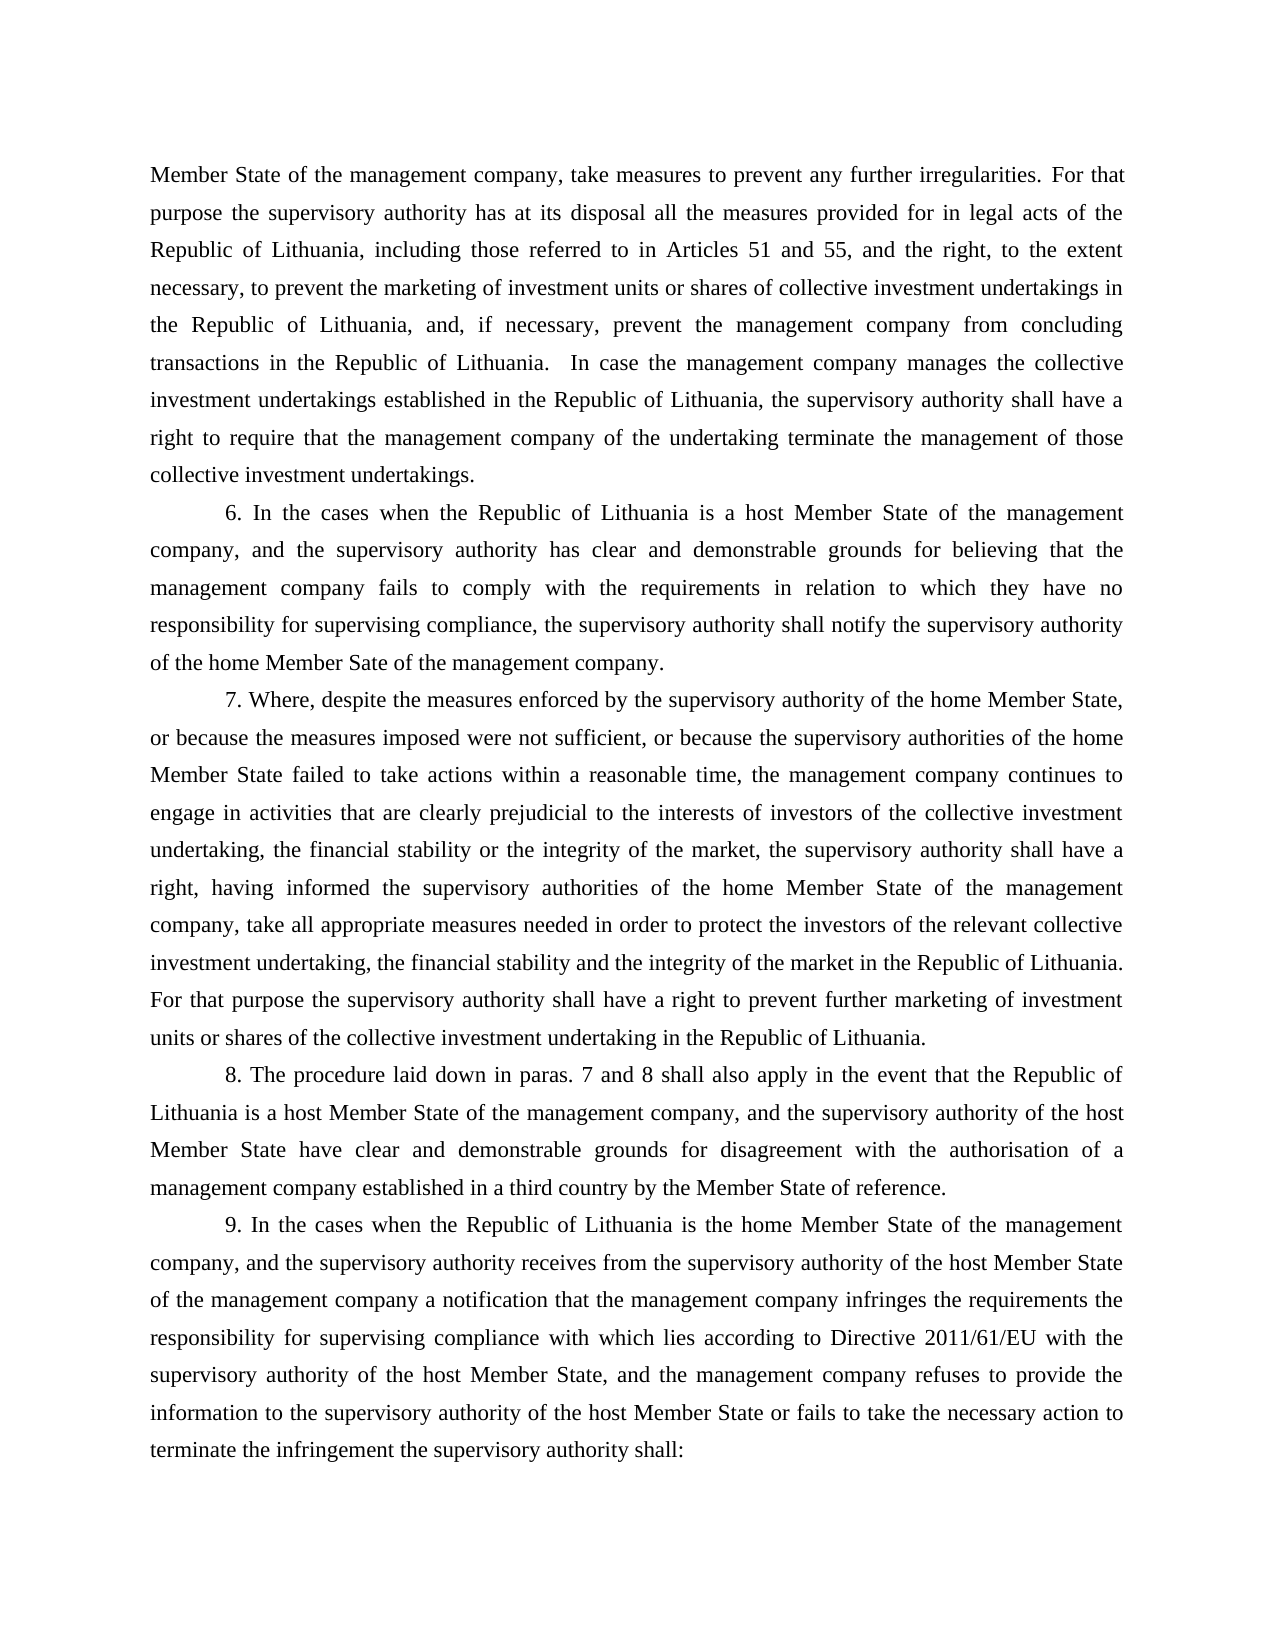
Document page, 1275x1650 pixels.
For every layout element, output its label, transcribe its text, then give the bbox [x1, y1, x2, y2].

text Member State of the management company, take measures to prevent any further irregularities. For that purpose the supervisory authority has at its disposal all the measures provided for in legal acts of the Republic of Lithuania, including those referred to in Articles 51 and 55, and the right, to the extent necessary, to prevent the marketing of investment units or shares of collective investment undertakings in the Republic of Lithuania, and, if necessary, prevent the management company from concluding transactions in the Republic of Lithuania. In case the management company manages the collective investment undertakings established in the Republic of Lithuania, the supervisory authority shall have a right to require that the management company of the undertaking terminate the management of those collective investment undertakings. [150, 150, 1125, 487]
text 6. In the cases when the Republic of Lithuania is a host Member State of the management company, and the supervisory authority has clear and demonstrable grounds for believing that the management company fails to comply with the requirements in relation to which they have no responsibility for supervising compliance, the supervisory authority shall notify the supervisory authority of the home Member Sate of the management company. [150, 487, 1125, 675]
text 9. In the cases when the Republic of Lithuania is the home Member State of the management company, and the supervisory authority receives from the supervisory authority of the host Member State of the management company a notification that the management company infringes the requirements the responsibility for supervising compliance with which lies according to Directive 2011/61/EU with the supervisory authority of the host Member State, and the management company refuses to provide the information to the supervisory authority of the host Member State or fails to take the necessary action to terminate the infringement the supervisory authority shall: [150, 1200, 1125, 1462]
text 7. Where, despite the measures enforced by the supervisory authority of the home Member State, or because the measures imposed were not sufficient, or because the supervisory authorities of the home Member State failed to take actions within a reasonable time, the management company continues to engage in activities that are clearly prejudicial to the interests of investors of the collective investment undertaking, the financial stability or the integrity of the market, the supervisory authority shall have a right, having informed the supervisory authorities of the home Member State of the management company, take all appropriate measures needed in order to protect the investors of the relevant collective investment undertaking, the financial stability and the integrity of the market in the Republic of Lithuania. For that purpose the supervisory authority shall have a right to prevent further marketing of investment units or shares of the collective investment undertaking in the Republic of Lithuania. [150, 675, 1125, 1050]
text 8. The procedure laid down in paras. 7 and 8 shall also apply in the event that the Republic of Lithuania is a host Member State of the management company, and the supervisory authority of the host Member State have clear and demonstrable grounds for disagreement with the authorisation of a management company established in a third country by the Member State of reference. [150, 1050, 1125, 1200]
